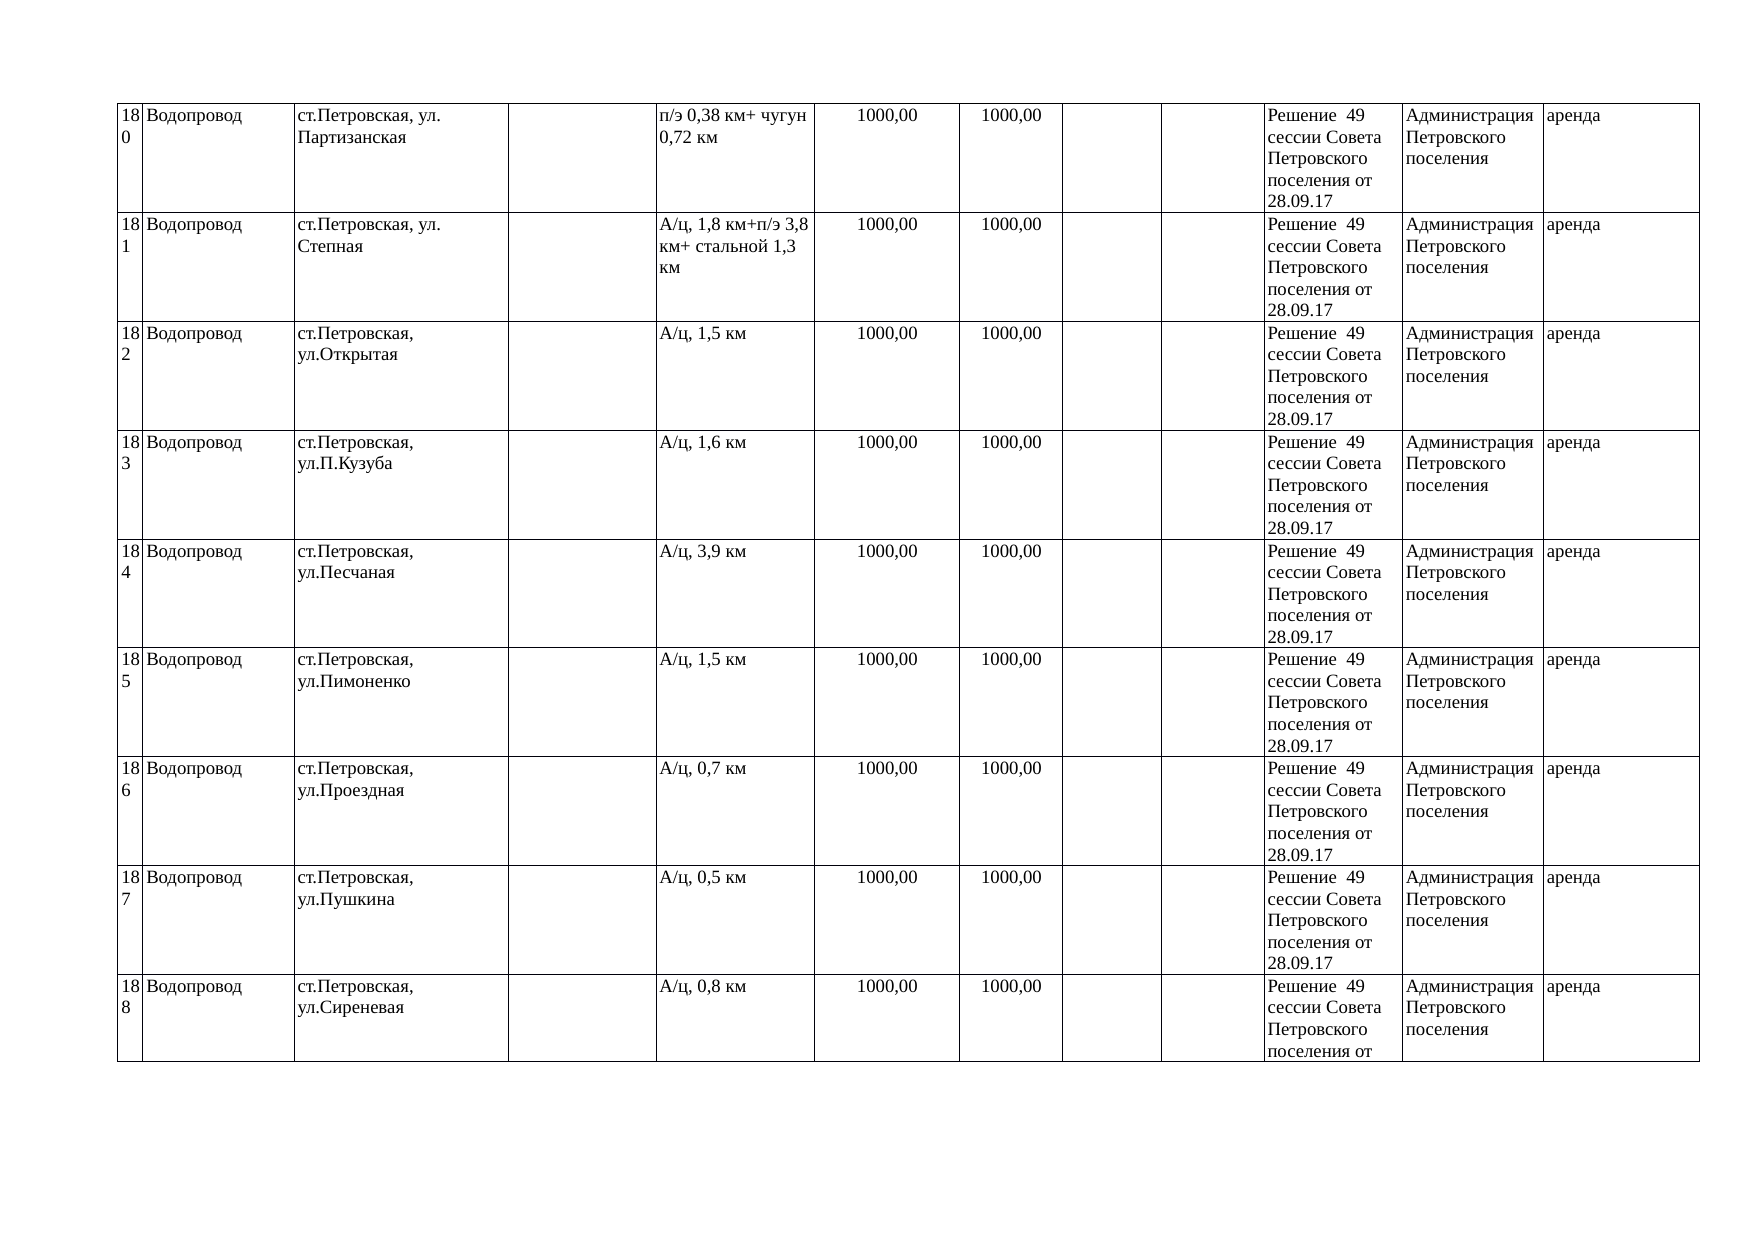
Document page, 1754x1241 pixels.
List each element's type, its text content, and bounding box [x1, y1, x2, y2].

table_cell Решение 49 сессии Совета Петровского поселения от 28.09.17 [1265, 104, 1402, 212]
table_cell 1000,00 [815, 757, 959, 865]
table_cell А/ц, 1,6 км [657, 431, 814, 538]
table_cell 1000,00 [960, 322, 1062, 429]
table_cell [509, 213, 656, 321]
table_cell Решение 49 сессии Совета Петровского поселения от 28.09.17 [1265, 866, 1402, 974]
table_cell [1063, 757, 1161, 865]
table_cell Решение 49 сессии Совета Петровского поселения от 28.09.17 [1265, 757, 1402, 865]
table_cell А/ц, 0,5 км [657, 866, 814, 974]
table_cell ст.Петровская, ул.П.Кузуба [295, 431, 508, 538]
table_cell [1063, 104, 1161, 212]
table_cell [1063, 431, 1161, 538]
table_cell А/ц, 3,9 км [657, 540, 814, 647]
table_cell 187 [118, 866, 142, 974]
table_cell [509, 322, 656, 429]
table_cell 185 [118, 648, 142, 756]
table_cell Администрация Петровского поселения [1403, 322, 1543, 429]
table_cell 1000,00 [960, 540, 1062, 647]
table_cell [1162, 213, 1264, 321]
table_cell [1063, 648, 1161, 756]
table_cell Водопровод [143, 540, 294, 647]
table_cell 1000,00 [815, 648, 959, 756]
table_cell Администрация Петровского поселения [1403, 648, 1543, 756]
table_cell аренда [1544, 213, 1699, 321]
table_cell ст.Петровская, ул.Пимоненко [295, 648, 508, 756]
table_cell ст.Петровская, ул.Пушкина [295, 866, 508, 974]
table_cell 1000,00 [815, 540, 959, 647]
table_cell аренда [1544, 866, 1699, 974]
table_cell 1000,00 [815, 213, 959, 321]
table_cell А/ц, 0,8 км [657, 975, 814, 1061]
table_cell [509, 757, 656, 865]
table_cell [1063, 213, 1161, 321]
table_cell А/ц, 1,8 км+п/э 3,8 км+ стальной 1,3 км [657, 213, 814, 321]
table_cell Водопровод [143, 866, 294, 974]
table_cell Решение 49 сессии Совета Петровского поселения от 28.09.17 [1265, 540, 1402, 647]
table_cell [1162, 648, 1264, 756]
table_cell 1000,00 [960, 866, 1062, 974]
table_cell 1000,00 [815, 322, 959, 429]
table_cell 1000,00 [815, 866, 959, 974]
table_cell Решение 49 сессии Совета Петровского поселения от 28.09.17 [1265, 322, 1402, 429]
table_cell Решение 49 сессии Совета Петровского поселения от 28.09.17 [1265, 213, 1402, 321]
table_cell 1000,00 [960, 975, 1062, 1061]
table_cell [1162, 322, 1264, 429]
table_cell А/ц, 1,5 км [657, 322, 814, 429]
table_cell 182 [118, 322, 142, 429]
table_cell п/э 0,38 км+ чугун 0,72 км [657, 104, 814, 212]
table_cell 188 [118, 975, 142, 1061]
table_cell 180 [118, 104, 142, 212]
table_cell [1063, 322, 1161, 429]
table_cell 183 [118, 431, 142, 538]
table_cell аренда [1544, 648, 1699, 756]
table_cell Водопровод [143, 213, 294, 321]
table_cell Администрация Петровского поселения [1403, 757, 1543, 865]
table_cell 1000,00 [815, 431, 959, 538]
table_cell Водопровод [143, 322, 294, 429]
table_cell 1000,00 [960, 104, 1062, 212]
table_cell [1162, 975, 1264, 1061]
table_cell Администрация Петровского поселения [1403, 104, 1543, 212]
table_cell ст.Петровская, ул.Проездная [295, 757, 508, 865]
table_cell 1000,00 [960, 648, 1062, 756]
table_cell аренда [1544, 975, 1699, 1061]
table_cell 186 [118, 757, 142, 865]
table_cell [509, 648, 656, 756]
table_cell ст.Петровская, ул.Песчаная [295, 540, 508, 647]
table_cell аренда [1544, 104, 1699, 212]
table_cell [1162, 540, 1264, 647]
table_cell [509, 866, 656, 974]
table_cell [509, 540, 656, 647]
table_cell [509, 104, 656, 212]
table_cell 1000,00 [960, 213, 1062, 321]
table_cell Водопровод [143, 757, 294, 865]
table_cell [1162, 431, 1264, 538]
table_cell Решение 49 сессии Совета Петровского поселения от [1265, 975, 1402, 1061]
table_cell Администрация Петровского поселения [1403, 540, 1543, 647]
table_cell аренда [1544, 322, 1699, 429]
table_cell Водопровод [143, 431, 294, 538]
table_cell Решение 49 сессии Совета Петровского поселения от 28.09.17 [1265, 648, 1402, 756]
table_cell Администрация Петровского поселения [1403, 213, 1543, 321]
table_cell [1162, 757, 1264, 865]
table_cell Администрация Петровского поселения [1403, 975, 1543, 1061]
table_cell [1162, 866, 1264, 974]
table_cell 1000,00 [960, 757, 1062, 865]
table_cell Администрация Петровского поселения [1403, 866, 1543, 974]
table_cell [1063, 540, 1161, 647]
table_cell 184 [118, 540, 142, 647]
table_cell 1000,00 [815, 975, 959, 1061]
table_cell Водопровод [143, 975, 294, 1061]
table_cell [509, 975, 656, 1061]
table_cell Решение 49 сессии Совета Петровского поселения от 28.09.17 [1265, 431, 1402, 538]
table_cell [1063, 866, 1161, 974]
table_cell Водопровод [143, 648, 294, 756]
table_cell 1000,00 [960, 431, 1062, 538]
table_cell 181 [118, 213, 142, 321]
table_cell Водопровод [143, 104, 294, 212]
table_cell Администрация Петровского поселения [1403, 431, 1543, 538]
table_cell А/ц, 0,7 км [657, 757, 814, 865]
table_cell А/ц, 1,5 км [657, 648, 814, 756]
table_cell аренда [1544, 540, 1699, 647]
table_cell ст.Петровская, ул.Открытая [295, 322, 508, 429]
table_cell ст.Петровская, ул.Сиреневая [295, 975, 508, 1061]
table_cell ст.Петровская, ул. Степная [295, 213, 508, 321]
table_cell аренда [1544, 431, 1699, 538]
table_cell аренда [1544, 757, 1699, 865]
table_cell [1063, 975, 1161, 1061]
table_cell [1162, 104, 1264, 212]
table_cell 1000,00 [815, 104, 959, 212]
table_cell [509, 431, 656, 538]
table_cell ст.Петровская, ул. Партизанская [295, 104, 508, 212]
